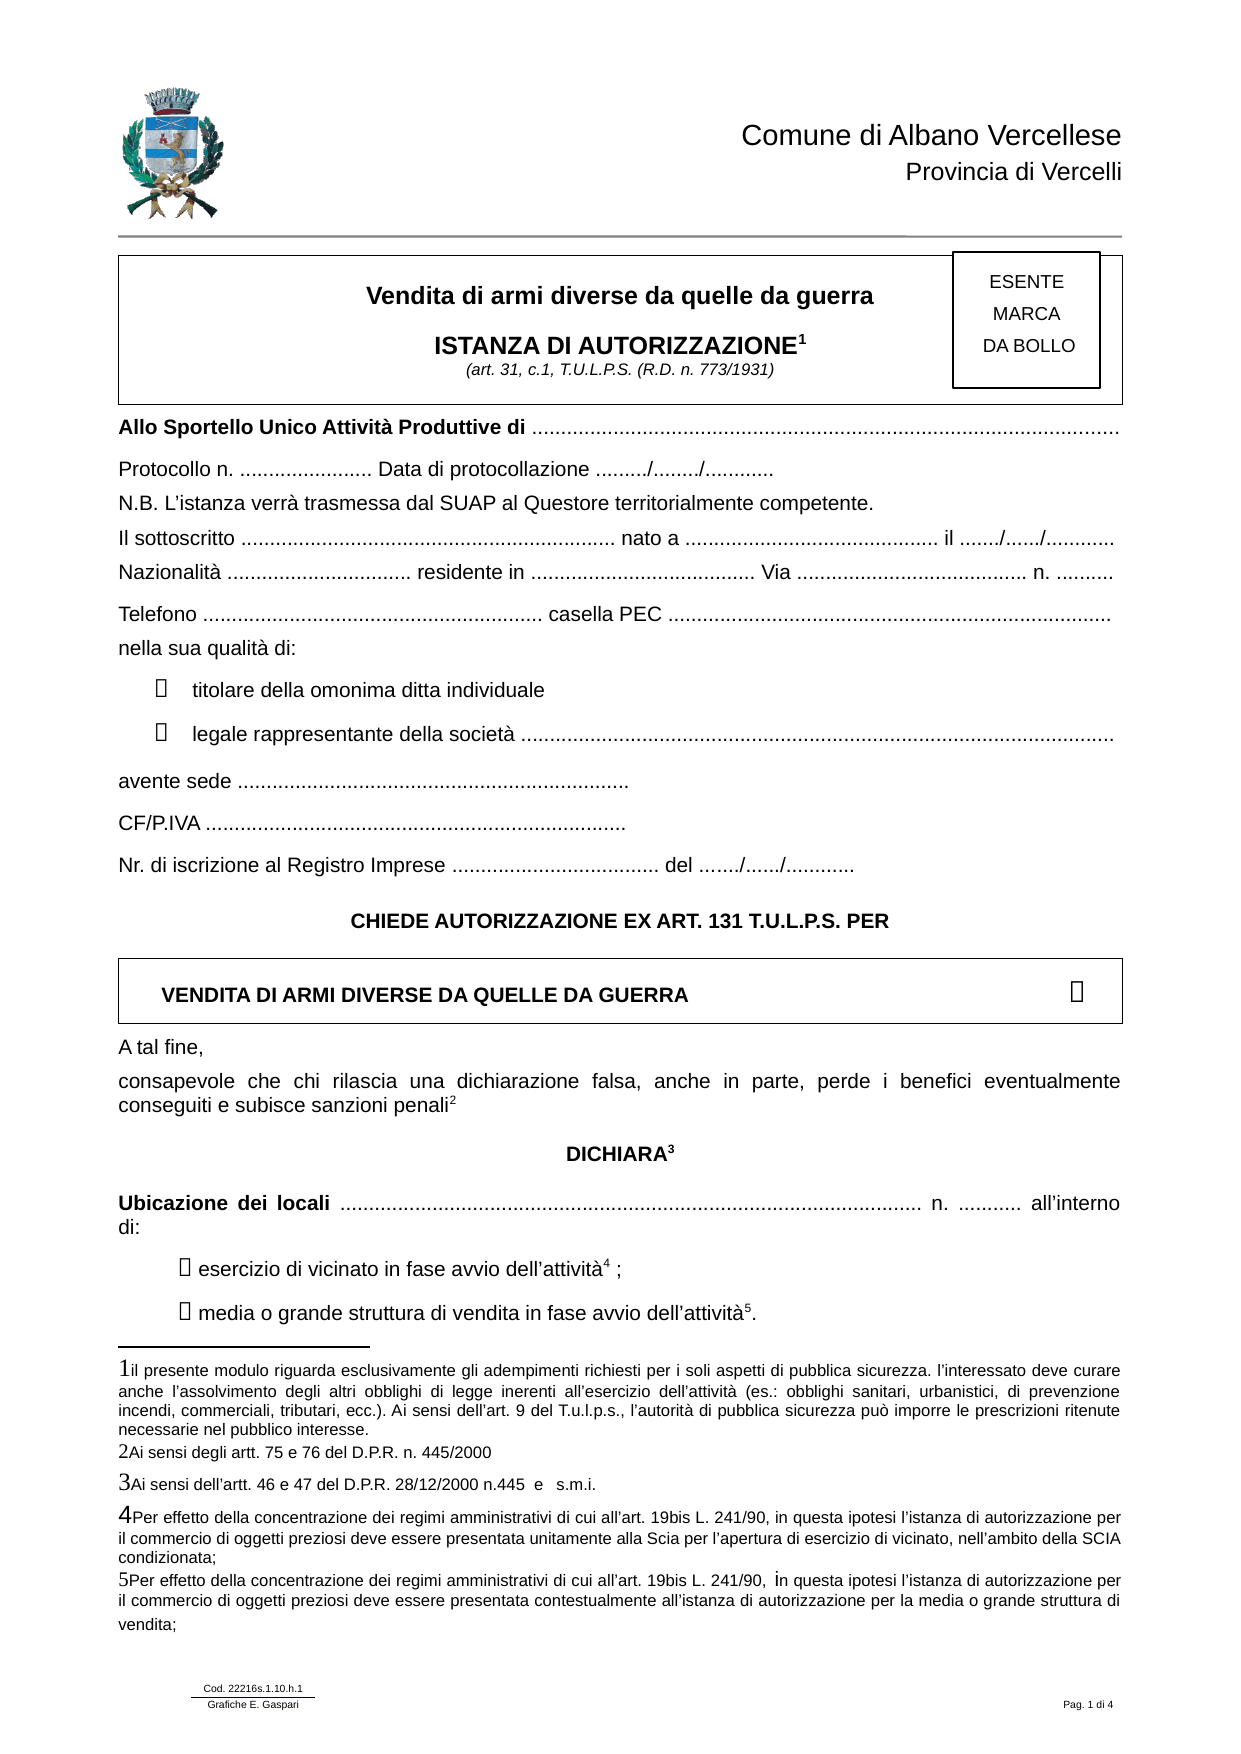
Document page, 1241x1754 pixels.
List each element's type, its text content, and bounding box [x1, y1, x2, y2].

text Per effetto della concentrazione dei regimi amministrativi di cui all’art. 19bis L. 241/90, in questa ipotesi l’istanza di autorizzazione per il commercio di oggetti preziosi deve essere presentata contestualmente all’istanza di autorizzazione per la media o grande struttura di vendita; [118, 1567, 1122, 1636]
text CHIEDE AUTORIZZAZIONE EX ART. 131 T.U.L.P.S. PER [118, 909, 1122, 933]
text Ai sensi degli artt. 75 e 76 del D.P.R. n. 445/2000 [118, 1439, 1122, 1463]
text avente sede .................................................................... [118, 769, 1122, 793]
text Ai sensi dell’artt. 46 e 47 del D.P.R. 28/12/2000 n.445 e s.m.i. [118, 1467, 1122, 1496]
text Per effetto della concentrazione dei regimi amministrativi di cui all’art. 19bis L. 241/90, in questa ipotesi l’istanza di autorizzazione per il commercio di oggetti preziosi deve essere presentata unitamente alla Scia per l’apertura di esercizio di vicinato, nell’ambito della SCIA condizionata; [118, 1500, 1122, 1567]
text Telefono ........................................................... casella PEC ............................................................................. [118, 601, 1122, 625]
picture [122, 87, 224, 219]
text N.B. L’istanza verrà trasmessa dal SUAP al Questore territorialmente competente. [118, 491, 1122, 515]
text nella sua qualità di: [118, 636, 1122, 660]
text CF/P.IVA ......................................................................... [118, 811, 1122, 835]
text  media o grande struttura di vendita in fase avvio dell’attività. [177, 1294, 1122, 1328]
table_header VENDITA DI ARMI DIVERSE DA QUELLE DA GUERRA  [119, 959, 1122, 1023]
text Comune di Albano Vercellese [224, 118, 1122, 152]
text Ubicazione dei locali ..................................................................................................... n. ........... all’interno di: [118, 1191, 1122, 1239]
text  titolare della omonima ditta individuale [153, 670, 1122, 704]
text  esercizio di vicinato in fase avvio dell’attività ; [177, 1249, 1122, 1283]
text DICHIARA [118, 1142, 1122, 1166]
text Nazionalità ................................ residente in ....................................... Via ........................................ n. .......... [118, 560, 1122, 584]
text Nr. di iscrizione al Registro Imprese .................................... del ......./....../............ [118, 852, 1122, 876]
text Allo Sportello Unico Attività Produttive di [118, 415, 1122, 439]
text  legale rappresentante della società ....................................................................................................... [153, 715, 1122, 749]
text Il sottoscritto ................................................................. nato a ............................................ il ......./....../............ [118, 526, 1122, 549]
text Protocollo n. ....................... Data di protocollazione ........./......../............ [118, 457, 1122, 481]
text consapevole che chi rilascia una dichiarazione falsa, anche in parte, perde i benefici eventualmente conseguiti e subisce sanzioni penali [118, 1069, 1122, 1117]
text A tal fine, [118, 1035, 1122, 1059]
table_header Vendita di armi diverse da quelle da guerra ISTANZA DI AUTORIZZAZIONE (art. 31, c.1, T.U.L.P.S. (R.D. n. 773/1931) [119, 256, 1122, 404]
text Provincia di Vercelli [224, 157, 1122, 185]
